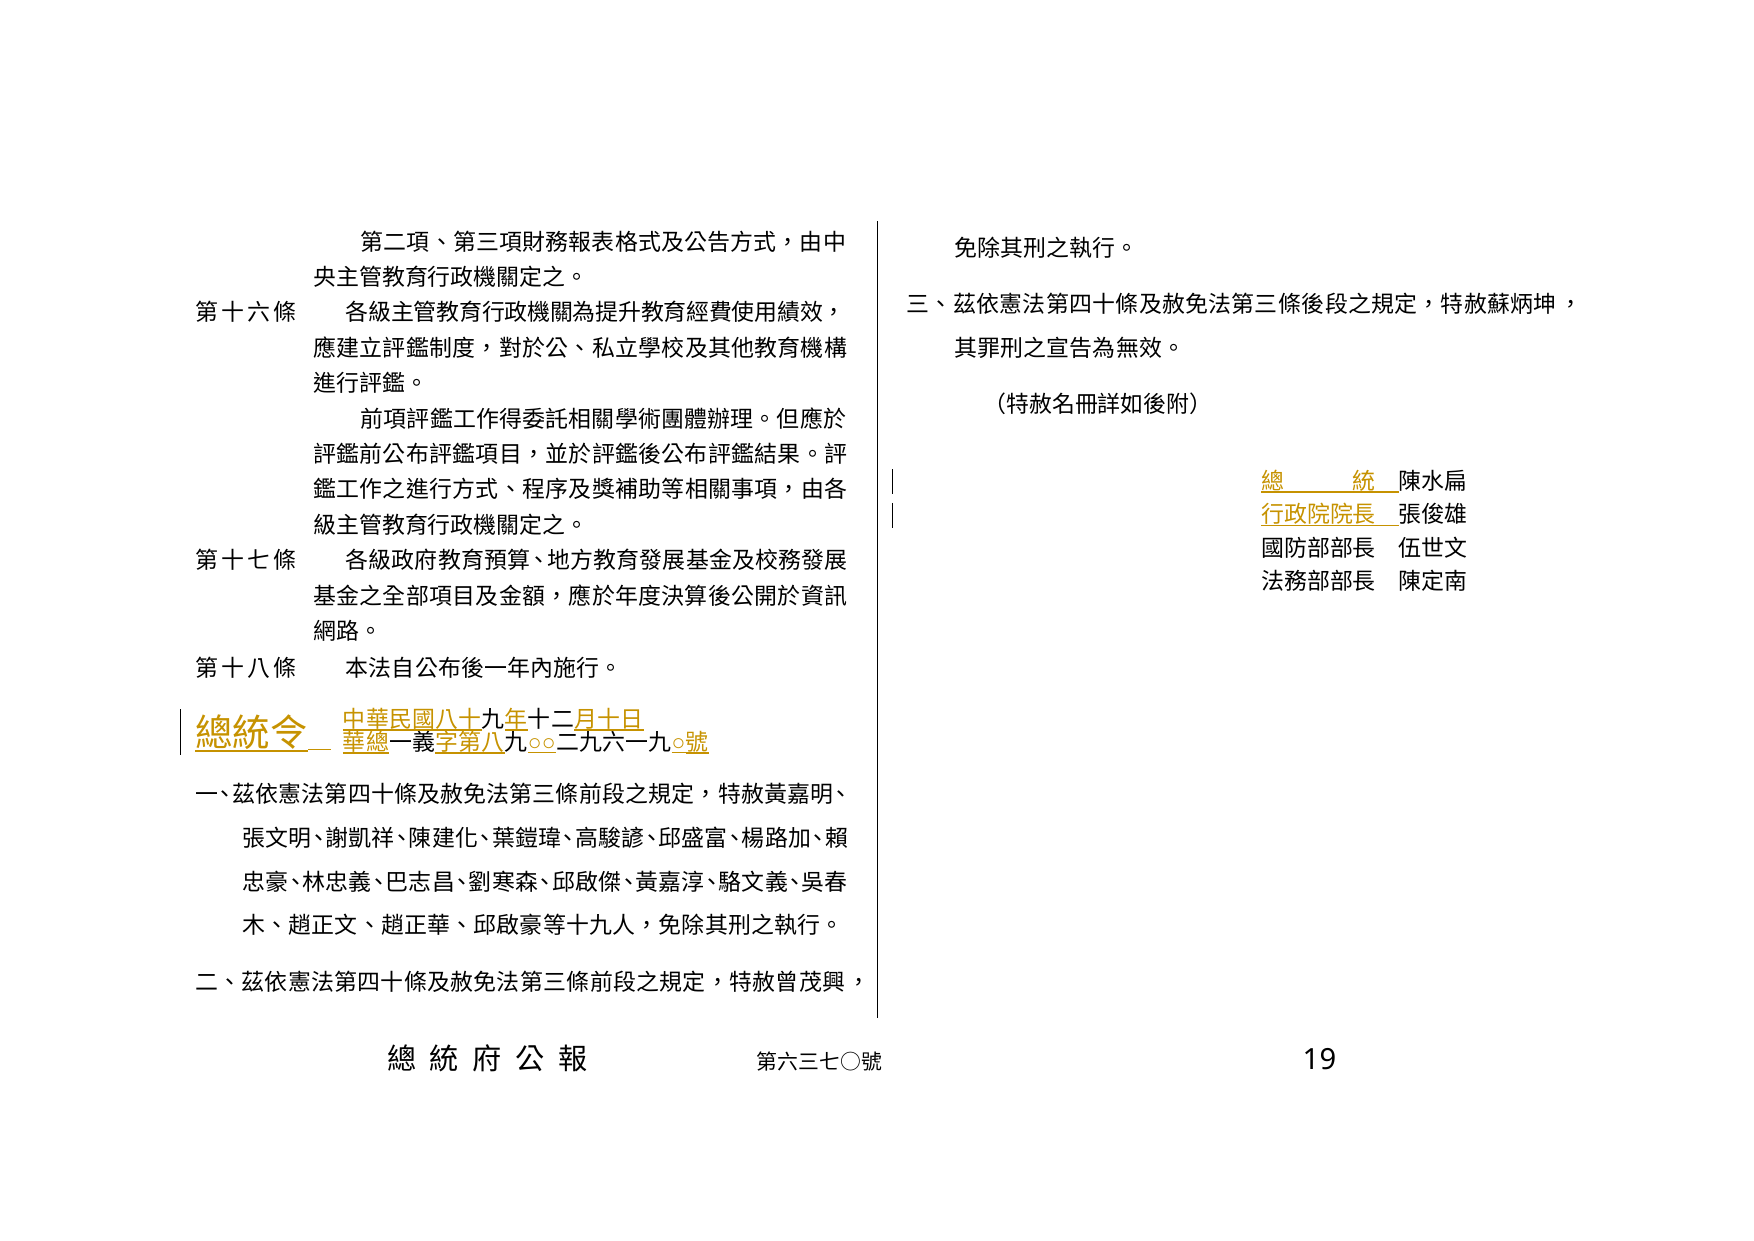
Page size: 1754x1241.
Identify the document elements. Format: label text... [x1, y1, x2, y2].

text 第二項、第三項財務報表格式及公告方式，由中央主管教育行政機關定之。 [313, 222, 847, 292]
text 三、茲依憲法第四十條及赦免法第三條後段之規定，特赦蘇炳坤，其罪刑之宣告為無效。 [907, 278, 1559, 365]
text 行政院院長 張俊雄 [907, 503, 1559, 528]
text 國防部部長 伍世文 [907, 536, 1559, 561]
text 二、茲依憲法第四十條及赦免法第三條前段之規定，特赦曾茂興，免除其刑之執行。 [907, 222, 1559, 265]
table_header 總統令 [192, 709, 340, 755]
text 前項評鑑工作得委託相關學術團體辦理。但應於評鑑前公布評鑑項目，並於評鑑後公布評鑑結果。評鑑工作之進行方式、程序及獎補助等相關事項，由各級主管教育行政機關定之。 [313, 399, 847, 540]
text （特赦名冊詳如後附） [954, 378, 1559, 422]
text 第十八條 本法自公布後一年內施行。 [195, 647, 847, 684]
text 一、茲依憲法第四十條及赦免法第三條前段之規定，特赦黃嘉明、張文明、謝凱祥、陳建化、葉鎧瑋、高駿諺、邱盛富、楊路加、賴忠豪、林忠義、巴志昌、劉寒森、邱啟傑、黃嘉淳、駱文義、吳春木、趙正文、趙正華、邱啟豪等十九人，免除其刑之執行。 [195, 767, 847, 942]
text 第十六條 各級主管教育行政機關為提升教育經費使用績效，應建立評鑑制度，對於公、私立學校及其他教育機構進行評鑑。 [195, 292, 847, 399]
text 第十七條 各級政府教育預算、地方教育發展基金及校務發展基金之全部項目及金額，應於年度決算後公開於資訊網路。 [195, 540, 847, 647]
text 總 統 陳水扁 [907, 469, 1559, 494]
text 法務部部長 陳定南 [907, 569, 1559, 594]
table_header 中華民國八十九年十二月十日 華總一義字第八九○○二九六一九○號 [340, 709, 852, 755]
text 二、茲依憲法第四十條及赦免法第三條前段之規定，特赦曾茂興，免除其刑之執行。 [195, 955, 847, 999]
